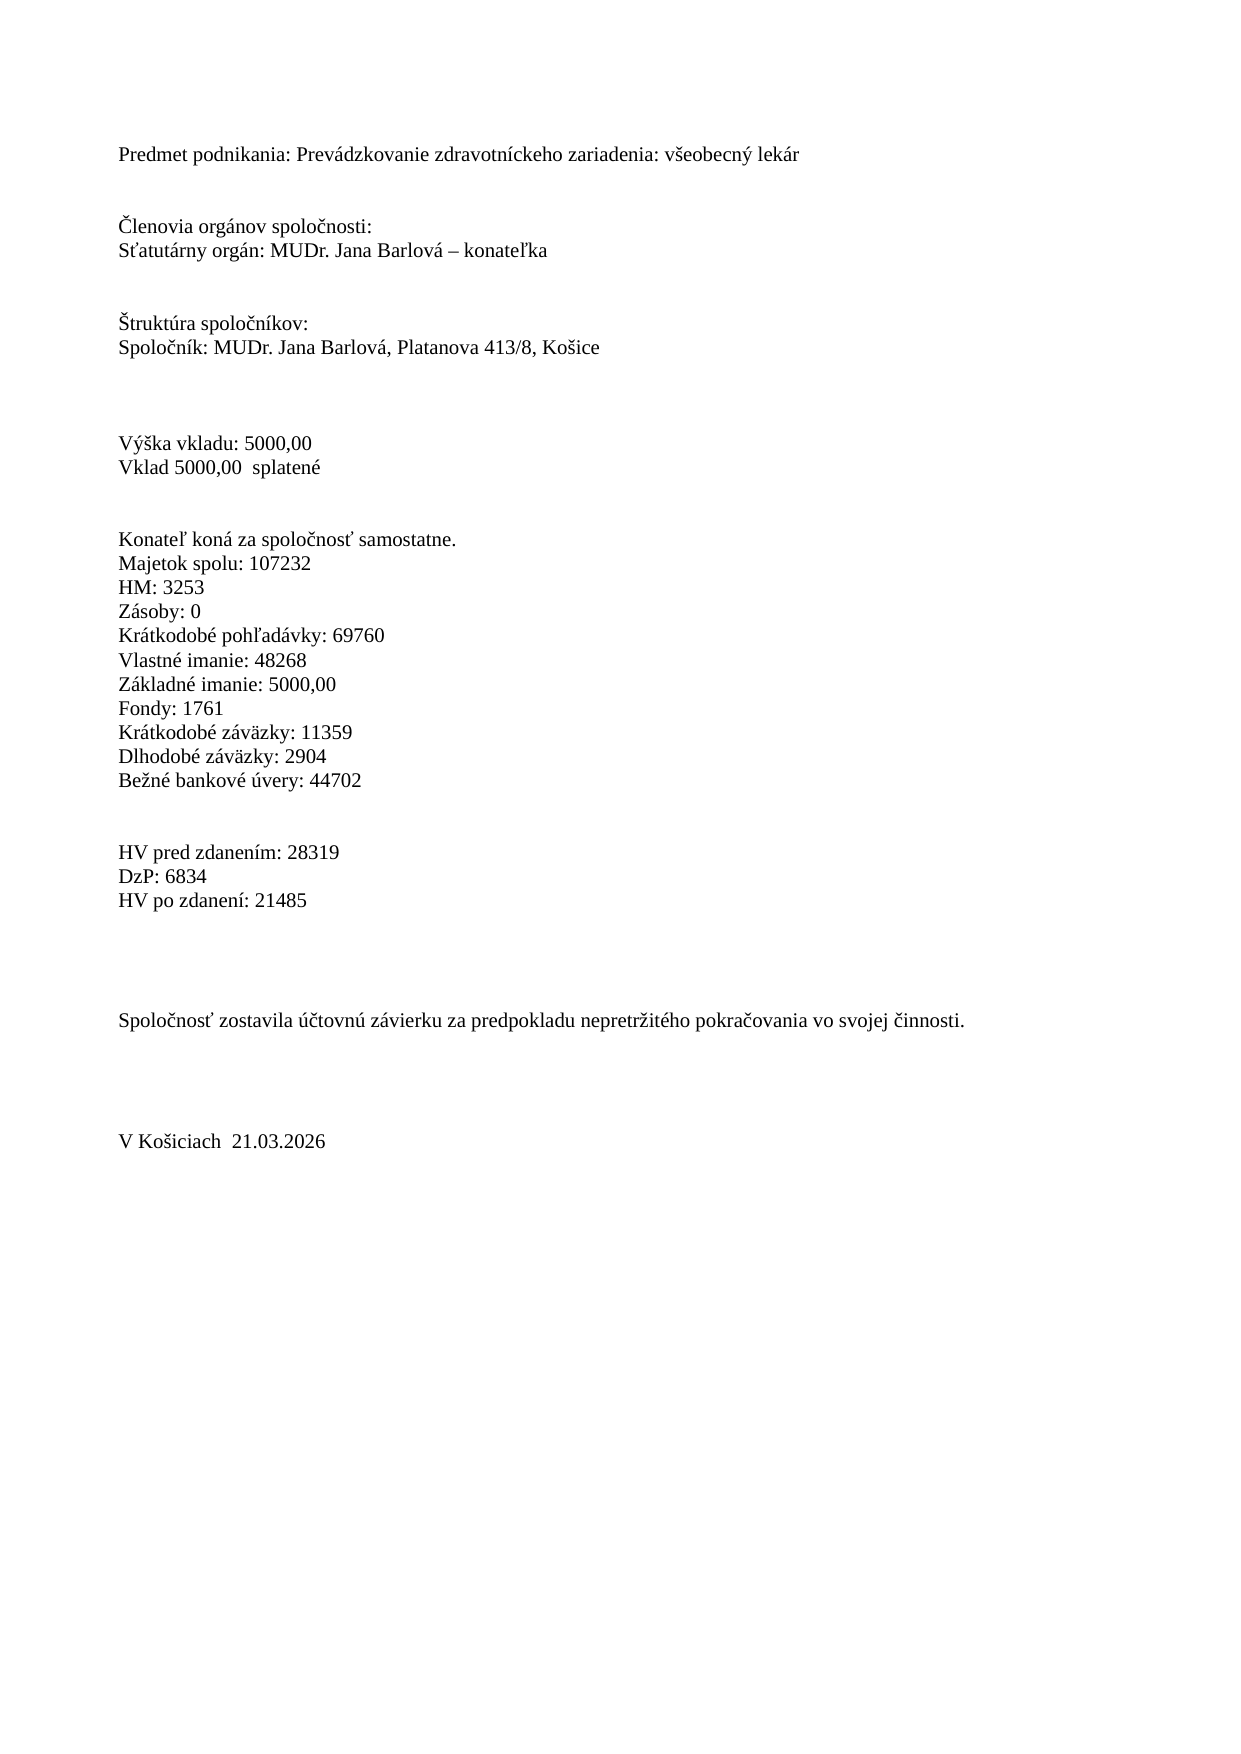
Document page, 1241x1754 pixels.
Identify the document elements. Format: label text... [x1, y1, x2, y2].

text Krátkodobé pohľadávky: 69760 [118, 623, 1122, 647]
text Dlhodobé záväzky: 2904 [118, 744, 1122, 768]
text Vlastné imanie: 48268 [118, 647, 1122, 672]
text Zásoby: 0 [118, 599, 1122, 623]
text V Košiciach 21.03.2026 [118, 1129, 1122, 1153]
text Krátkodobé záväzky: 11359 [118, 720, 1122, 744]
text Spoločnosť zostavila účtovnú závierku za predpokladu nepretržitého pokračovania vo svojej činnosti. [118, 1008, 1122, 1032]
text Fondy: 1761 [118, 696, 1122, 720]
text HM: 3253 [118, 575, 1122, 599]
text Bežné bankové úvery: 44702 [118, 768, 1122, 792]
text Základné imanie: 5000,00 [118, 672, 1122, 696]
text Sťatutárny orgán: MUDr. Jana Barlová – konateľka [118, 238, 1122, 262]
text HV pred zdanením: 28319 [118, 840, 1122, 864]
text Majetok spolu: 107232 [118, 551, 1122, 575]
text Štruktúra spoločníkov: [118, 311, 1122, 335]
text Spoločník: MUDr. Jana Barlová, Platanova 413/8, Košice [118, 335, 1122, 359]
text Členovia orgánov spoločnosti: [118, 214, 1122, 238]
text DzP: 6834 [118, 864, 1122, 888]
text HV po zdanení: 21485 [118, 888, 1122, 912]
text Vklad 5000,00 splatené [118, 455, 1122, 479]
text Predmet podnikania: Prevádzkovanie zdravotníckeho zariadenia: všeobecný lekár [118, 142, 1122, 166]
text Konateľ koná za spoločnosť samostatne. [118, 527, 1122, 551]
text Výška vkladu: 5000,00 [118, 431, 1122, 455]
